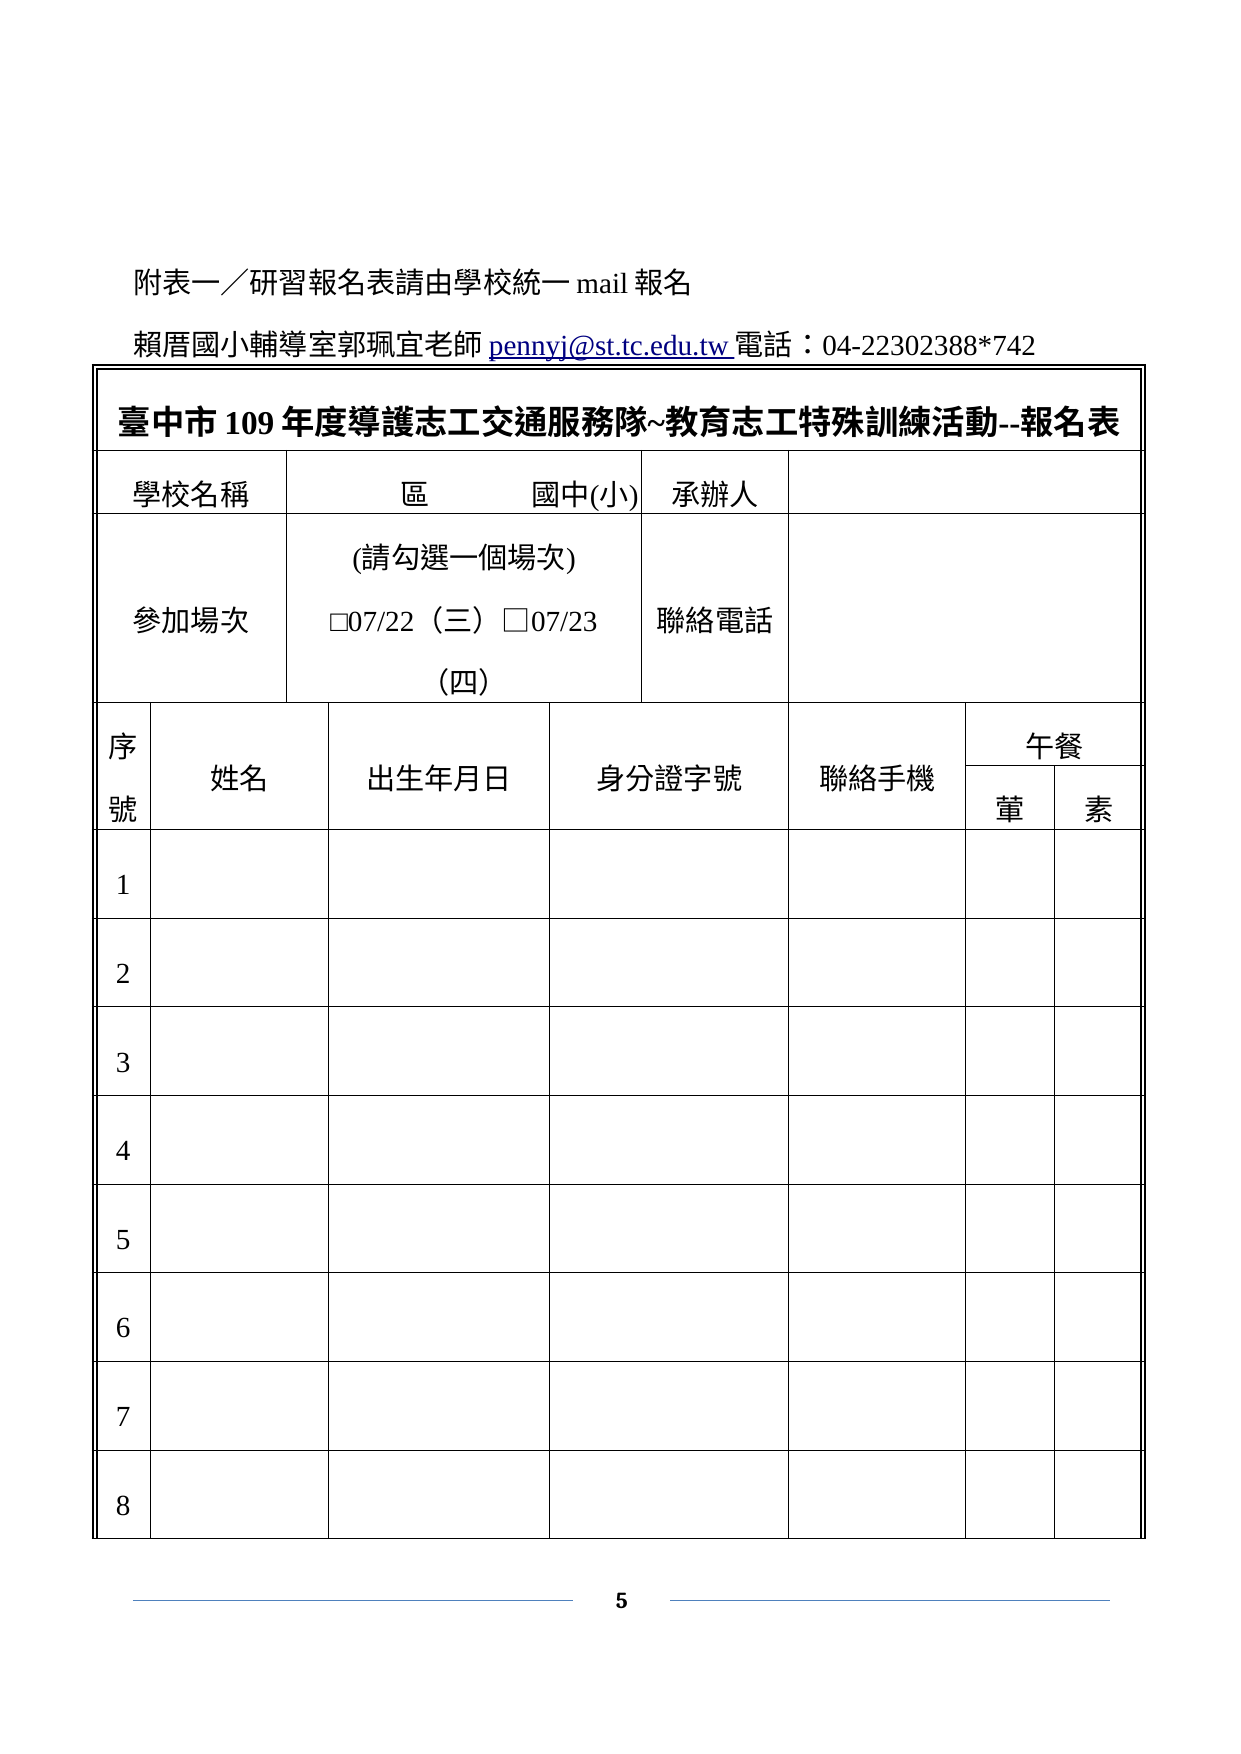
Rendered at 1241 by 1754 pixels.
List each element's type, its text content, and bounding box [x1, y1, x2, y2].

table_cell 4 [98, 1096, 150, 1183]
table_cell [789, 830, 965, 918]
table_cell [966, 1273, 1054, 1361]
table_cell 聯絡手機 [789, 703, 965, 829]
table_cell [151, 1362, 328, 1449]
table_cell 1 [98, 830, 150, 918]
table_cell [550, 919, 788, 1006]
table_cell 序號 [98, 703, 150, 829]
table_cell [550, 1096, 788, 1183]
table_cell [789, 1362, 965, 1449]
table_cell [789, 514, 1140, 702]
table_cell [1055, 830, 1140, 918]
table_cell [550, 830, 788, 918]
table_cell [1055, 1362, 1140, 1449]
table_cell 葷 [966, 766, 1054, 829]
table_cell 姓名 [151, 703, 328, 829]
table_header 臺中市109年度導護志工交通服務隊~教育志工特殊訓練活動--報名表 [98, 370, 1140, 450]
table_cell [1055, 1273, 1140, 1361]
table_cell [151, 1096, 328, 1183]
table_cell [329, 919, 549, 1006]
table_cell [329, 1362, 549, 1449]
table_cell 7 [98, 1362, 150, 1449]
table_cell 身分證字號 [550, 703, 788, 829]
table_cell [966, 1007, 1054, 1095]
table_cell 承辦人 [642, 451, 788, 513]
table_cell 6 [98, 1273, 150, 1361]
table_cell (請勾選一個場次) □07/22（三）□07/23（四） [287, 514, 641, 702]
table_cell [329, 1185, 549, 1272]
table_cell [1055, 1007, 1140, 1095]
table_cell 聯絡電話 [642, 514, 788, 702]
table_cell [789, 1273, 965, 1361]
table_cell [789, 1096, 965, 1183]
table_cell 8 [98, 1451, 150, 1538]
table_cell [966, 1362, 1054, 1449]
table_cell 區 國中(小) [287, 451, 641, 513]
table_cell 3 [98, 1007, 150, 1095]
table_cell [151, 1007, 328, 1095]
table_cell [329, 1096, 549, 1183]
table_cell [966, 1185, 1054, 1272]
table_cell [329, 830, 549, 918]
table_cell [550, 1362, 788, 1449]
table_cell [151, 830, 328, 918]
table_cell 出生年月日 [329, 703, 549, 829]
table_cell [966, 919, 1054, 1006]
table_cell [789, 451, 1140, 513]
text 附表一／研習報名表請由學校統一mail報名 [133, 239, 1110, 301]
table_cell [329, 1451, 549, 1538]
table_cell [789, 1007, 965, 1095]
table_cell 2 [98, 919, 150, 1006]
table_cell 午餐 [966, 703, 1140, 765]
table_cell [966, 830, 1054, 918]
table_cell [966, 1451, 1054, 1538]
table_cell 學校名稱 [98, 451, 286, 513]
table_cell [550, 1185, 788, 1272]
table_cell [550, 1451, 788, 1538]
table_cell [329, 1007, 549, 1095]
table_cell [1055, 1185, 1140, 1272]
table_cell [789, 919, 965, 1006]
table_cell [1055, 1096, 1140, 1183]
table_cell 素 [1055, 766, 1140, 829]
table_cell [789, 1451, 965, 1538]
text 賴厝國小輔導室郭珮宜老師pennyj@st.tc.edu.tw電話：04-22302388*742 [133, 301, 1110, 364]
table_cell 參加場次 [98, 514, 286, 702]
table_cell [966, 1096, 1054, 1183]
table_cell [1055, 919, 1140, 1006]
table_cell [789, 1185, 965, 1272]
table_cell [329, 1273, 549, 1361]
table_cell [550, 1007, 788, 1095]
table_cell [151, 1185, 328, 1272]
table_cell [1055, 1451, 1140, 1538]
table_cell [151, 919, 328, 1006]
table_cell [550, 1273, 788, 1361]
table_cell [151, 1451, 328, 1538]
table_cell 5 [98, 1185, 150, 1272]
table_cell [151, 1273, 328, 1361]
